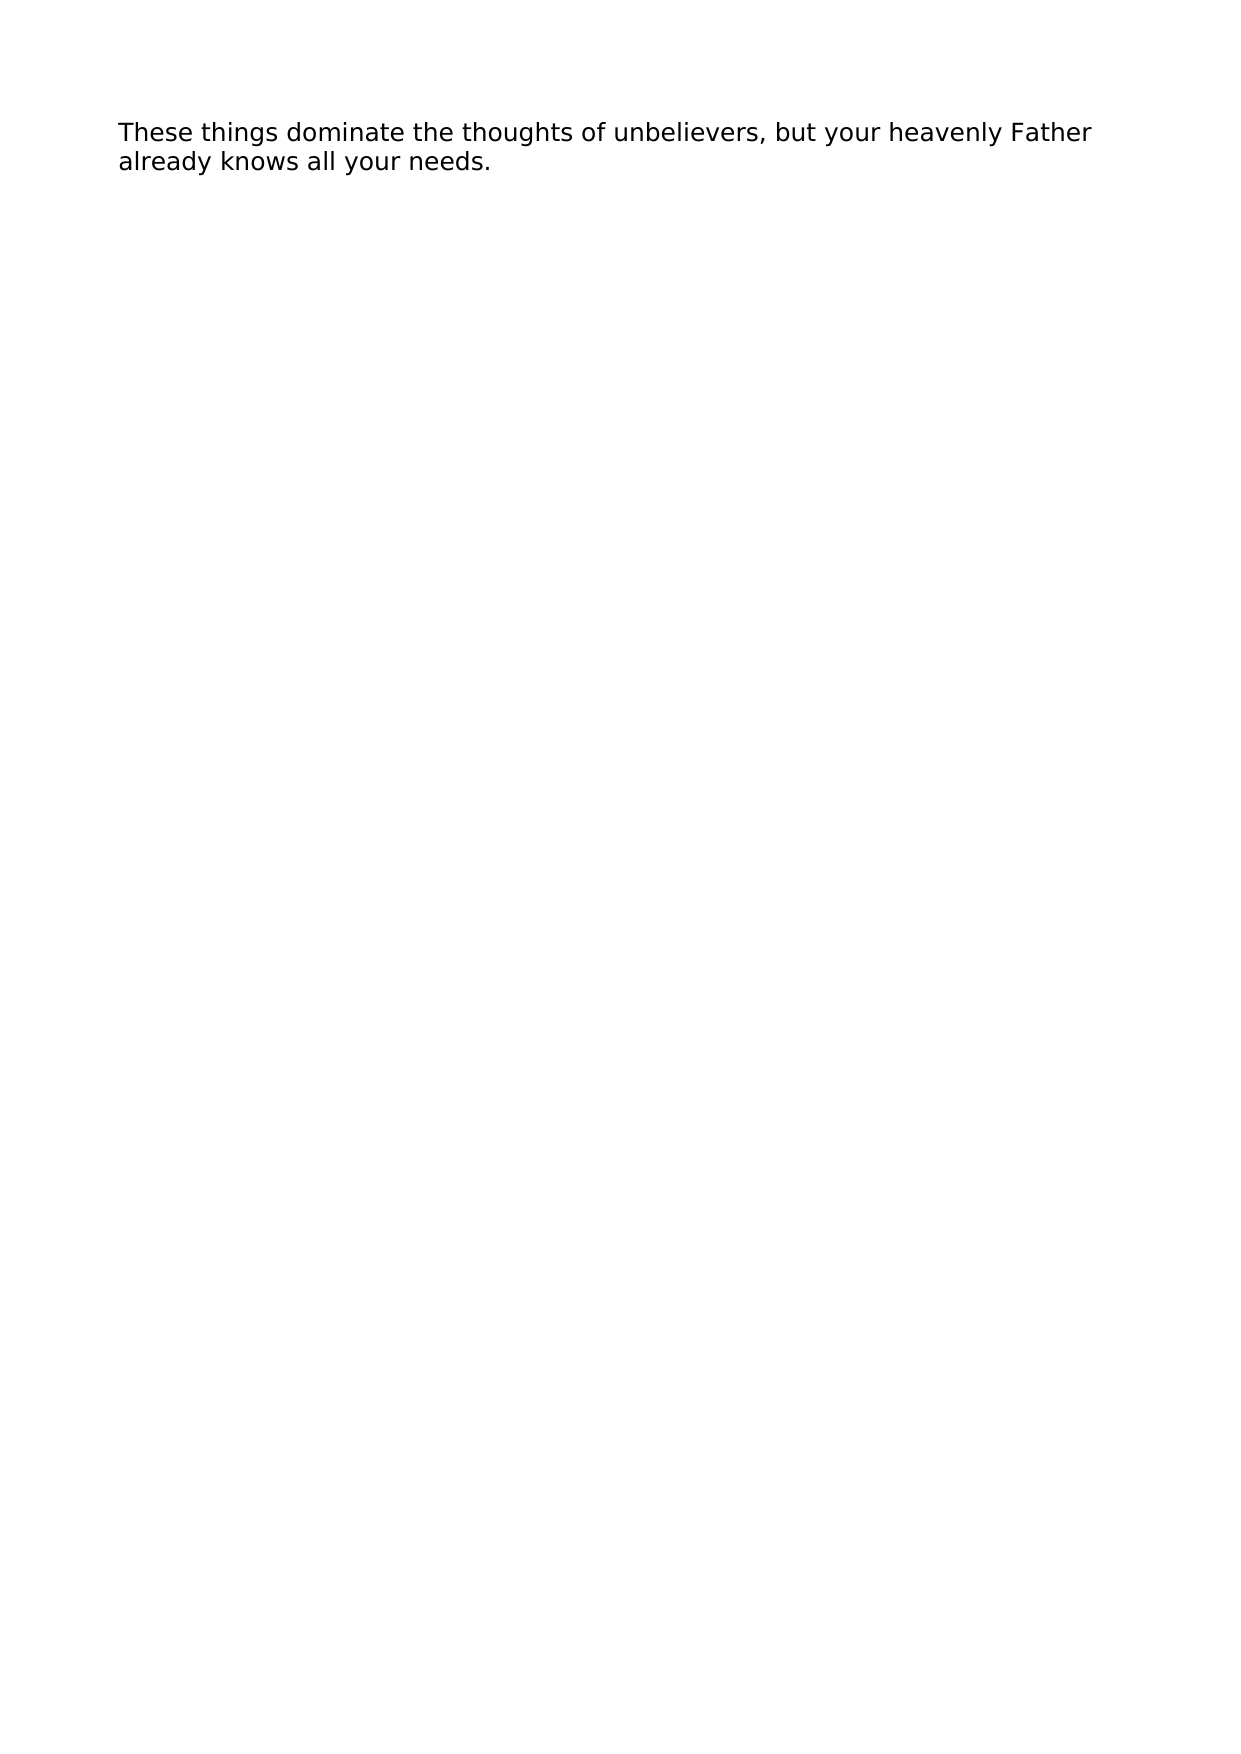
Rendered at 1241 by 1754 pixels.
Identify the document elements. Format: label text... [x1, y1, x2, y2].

text These things dominate the thoughts of unbelievers, but your heavenly Father already knows all your needs. [118, 118, 1122, 176]
